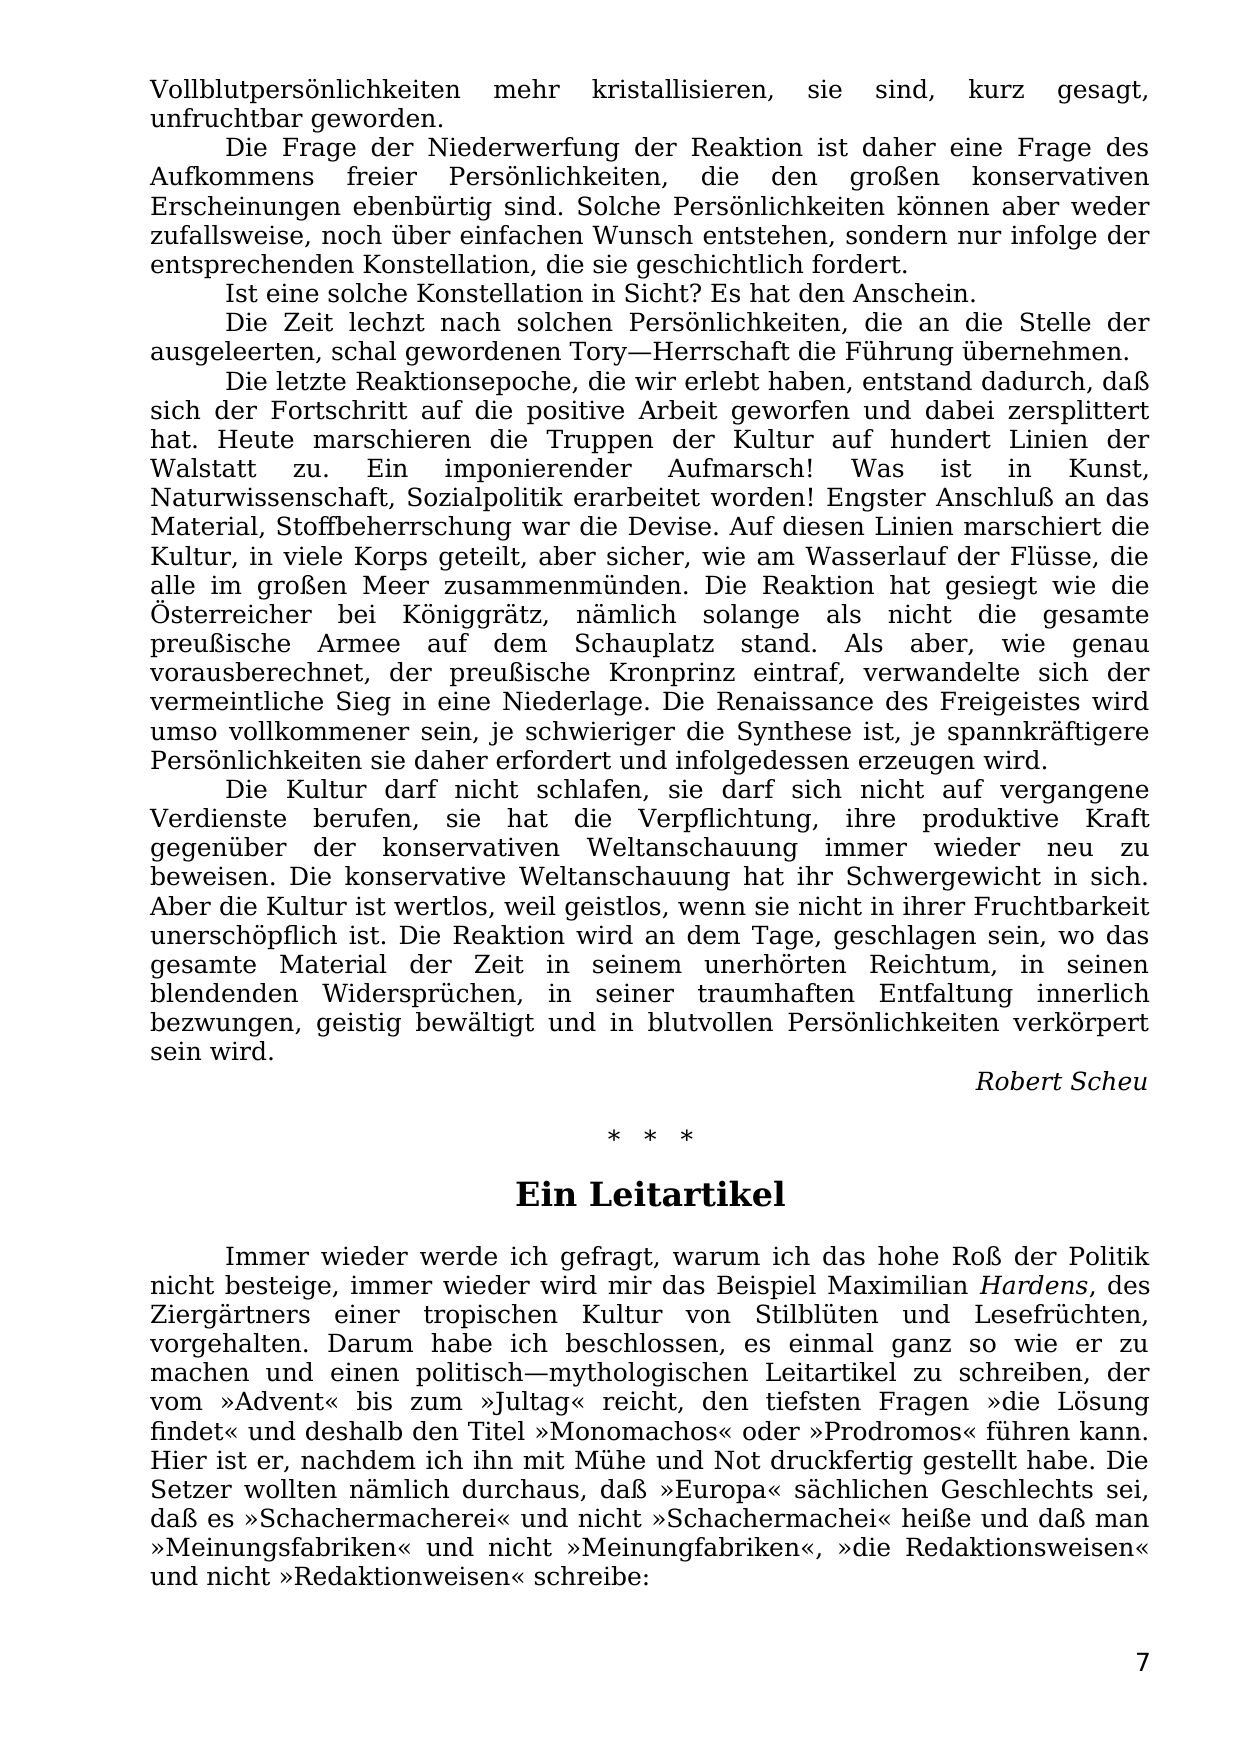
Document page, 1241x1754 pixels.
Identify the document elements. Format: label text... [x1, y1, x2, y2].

text Vollblutpersönlichkeiten mehr kristallisieren, sie sind, kurz gesagt, unfruchtbar geworden. [150, 75, 1151, 133]
text Die Kultur darf nicht schlafen, sie darf sich nicht auf vergangene Verdienste berufen, sie hat die Verpflichtung, ihre produktive Kraft gegenüber der konservativen Weltanschauung immer wieder neu zu beweisen. Die konservative Weltanschauung hat ihr Schwergewicht in sich. Aber die Kultur ist wertlos, weil geistlos, wenn sie nicht in ihrer Fruchtbarkeit unerschöpflich ist. Die Reaktion wird an dem Tage, geschlagen sein, wo das gesamte Material der Zeit in seinem unerhörten Reichtum, in seinen blendenden Widersprüchen, in seiner traumhaften Entfaltung innerlich bezwungen, geistig bewältigt und in blutvollen Persönlichkeiten verkörpert sein wird. [150, 775, 1151, 1067]
text Ist eine solche Konstellation in Sicht? Es hat den Anschein. [150, 279, 1151, 308]
text Die letzte Reaktionsepoche, die wir erlebt haben, entstand dadurch, daß sich der Fortschritt auf die positive Arbeit geworfen und dabei zersplittert hat. Heute marschieren die Truppen der Kultur auf hundert Linien der Walstatt zu. Ein imponierender Aufmarsch! Was ist in Kunst, Naturwissenschaft, Sozialpolitik erarbeitet worden! Engster Anschluß an das Material, Stoffbeherrschung war die Devise. Auf diesen Linien marschiert die Kultur, in viele Korps geteilt, aber sicher, wie am Wasserlauf der Flüsse, die alle im großen Meer zusammenmünden. Die Reaktion hat gesiegt wie die Österreicher bei Königgrätz, nämlich solange als nicht die gesamte preußische Armee auf dem Schauplatz stand. Als aber, wie genau vorausberechnet, der preußische Kronprinz eintraf, verwandelte sich der vermeintliche Sieg in eine Niederlage. Die Renaissance des Freigeistes wird umso vollkommener sein, je schwieriger die Synthese ist, je spannkräftigere Persönlichkeiten sie daher erfordert und infolgedessen erzeugen wird. [150, 367, 1151, 775]
text Die Frage der Niederwerfung der Reaktion ist daher eine Frage des Aufkommens freier Persönlichkeiten, die den großen konservativen Erscheinungen ebenbürtig sind. Solche Persönlichkeiten können aber weder zufallsweise, noch über einfachen Wunsch entstehen, sondern nur infolge der entsprechenden Konstellation, die sie geschichtlich fordert. [150, 133, 1151, 279]
text Die Zeit lechzt nach solchen Persönlichkeiten, die an die Stelle der ausgeleerten, schal gewordenen Tory—Herrschaft die Führung übernehmen. [150, 308, 1151, 367]
text Robert Scheu [150, 1067, 1151, 1096]
text * * * [150, 1125, 1151, 1154]
text Immer wieder werde ich gefragt, warum ich das hohe Roß der Politik nicht besteige, immer wieder wird mir das Beispiel Maximilian Hardens, des Ziergärtners einer tropischen Kultur von Stilblüten und Lesefrüchten, vorgehalten. Darum habe ich beschlossen, es einmal ganz so wie er zu machen und einen politisch—mythologischen Leitartikel zu schreiben, der vom »Advent« bis zum »Jultag« reicht, den tiefsten Fragen »die Lösung findet« und deshalb den Titel »Monomachos« oder »Prodromos« führen kann. Hier ist er, nachdem ich ihn mit Mühe und Not druckfertig gestellt habe. Die Setzer wollten nämlich durchaus, daß »Europa« sächlichen Geschlechts sei, daß es »Schachermacherei« und nicht »Schachermachei« heiße und daß man »Meinungsfabriken« und nicht »Meinungfabriken«, »die Redaktionsweisen« und nicht »Redaktionweisen« schreibe: [150, 1214, 1151, 1592]
text Ein Leitartikel [150, 1154, 1151, 1214]
